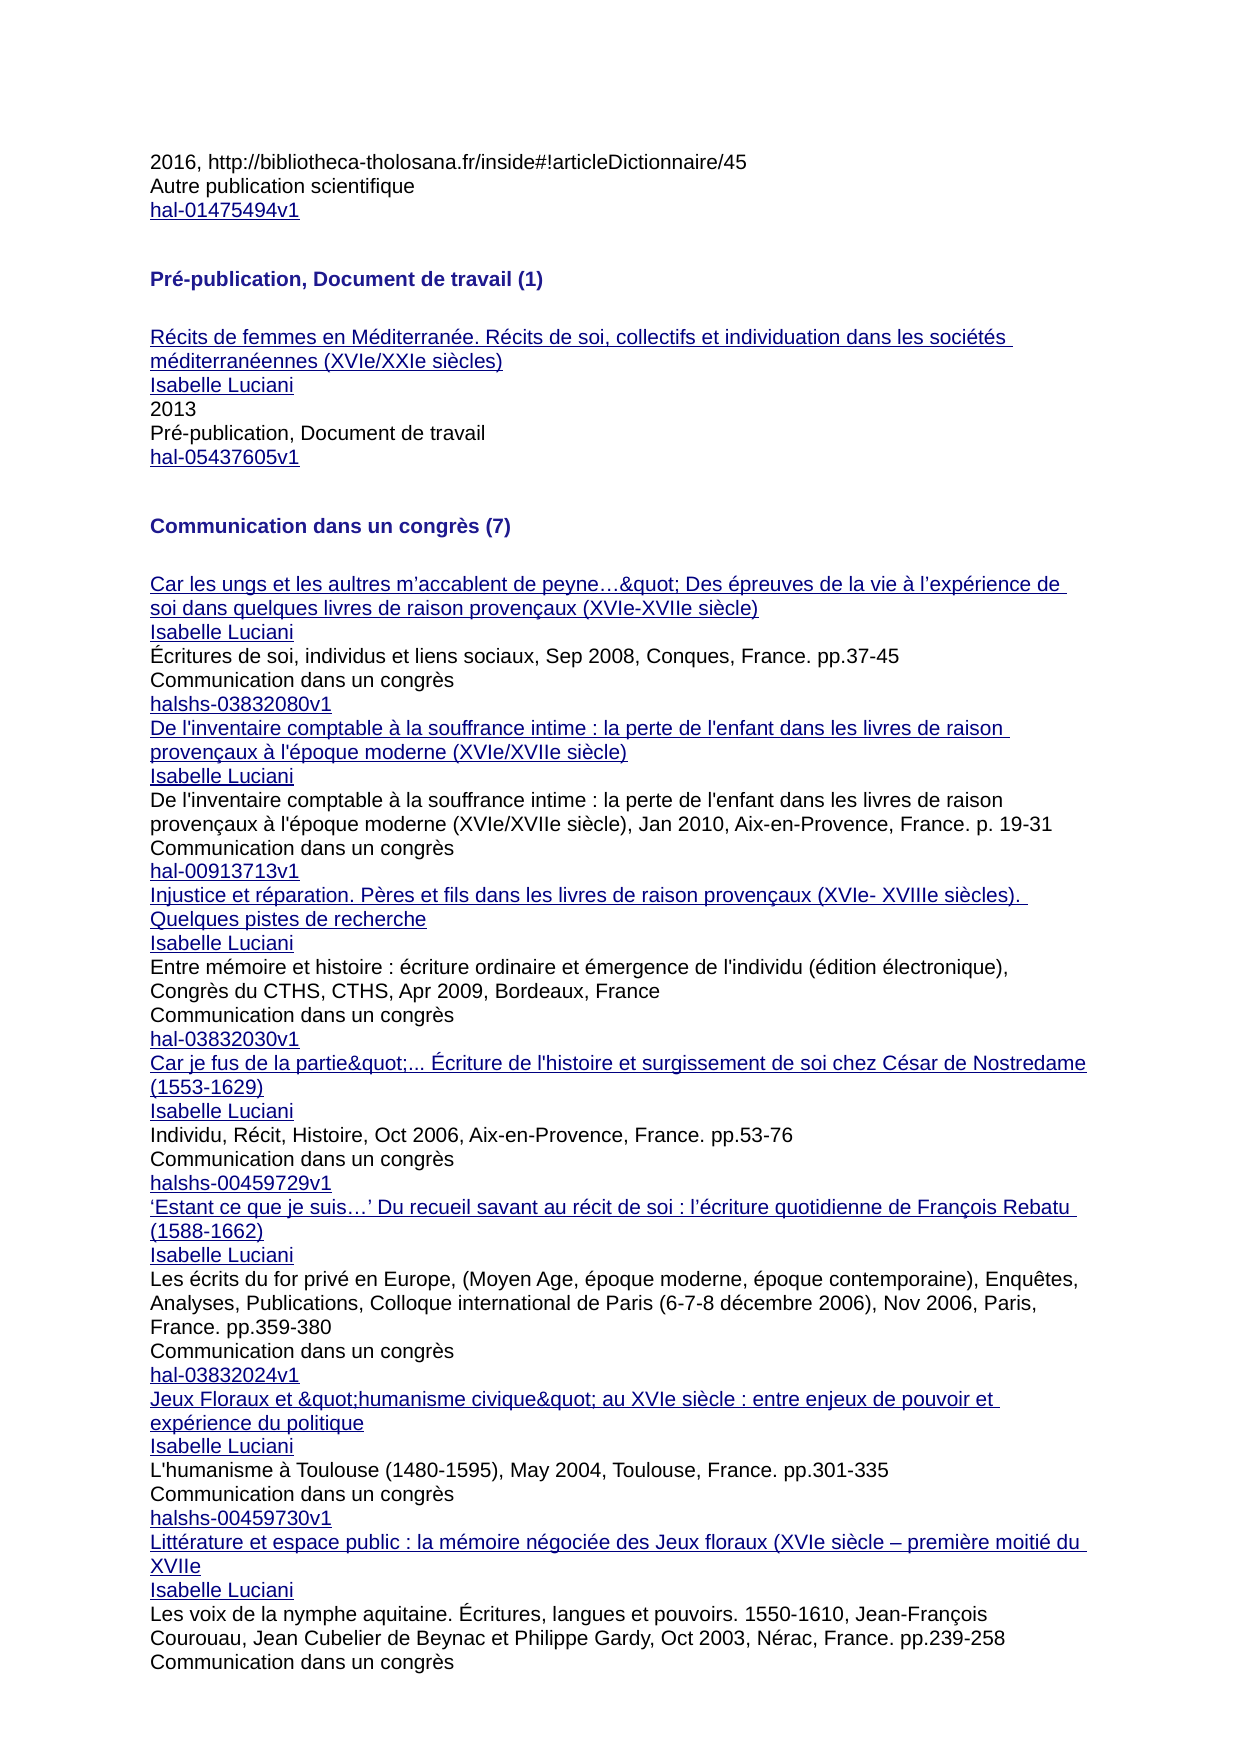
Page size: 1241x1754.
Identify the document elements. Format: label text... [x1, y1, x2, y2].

table_header Récits de femmes en Méditerranée. Récits de soi, collectifs et individuation dans les sociétés méditerranéennes (XVIe/XXIe siècles) Isabelle Luciani 2013 Pré-publication, Document de travail hal-05437605v1 [150, 325, 1090, 469]
table_cell ‘Estant ce que je suis…’ Du recueil savant au récit de soi : l’écriture quotidienne de François Rebatu (1588-1662) Isabelle Luciani Les écrits du for privé en Europe, (Moyen Age, époque moderne, époque contemporaine), Enquêtes, Analyses, Publications, Colloque international de Paris (6-7-8 décembre 2006), Nov 2006, Paris, France. pp.359-380 Communication dans un congrès hal-03832024v1 [150, 1195, 1090, 1386]
table_cell De l'inventaire comptable à la souffrance intime : la perte de l'enfant dans les livres de raison provençaux à l'époque moderne (XVIe/XVIIe siècle) Isabelle Luciani De l'inventaire comptable à la souffrance intime : la perte de l'enfant dans les livres de raison provençaux à l'époque moderne (XVIe/XVIIe siècle), Jan 2010, Aix-en-Provence, France. p. 19-31 Communication dans un congrès hal-00913713v1 [150, 716, 1090, 883]
subtitle Pré-publication, Document de travail (1) [150, 267, 1090, 291]
table_cell Injustice et réparation. Pères et fils dans les livres de raison provençaux (XVIe- XVIIIe siècles). Quelques pistes de recherche Isabelle Luciani Entre mémoire et histoire : écriture ordinaire et émergence de l'individu (édition électronique), Congrès du CTHS, CTHS, Apr 2009, Bordeaux, France Communication dans un congrès hal-03832030v1 [150, 883, 1090, 1051]
table_header Car les ungs et les aultres m’accablent de peyne…&quot; Des épreuves de la vie à l’expérience de soi dans quelques livres de raison provençaux (XVIe-XVIIe siècle) Isabelle Luciani Écritures de soi, individus et liens sociaux, Sep 2008, Conques, France. pp.37-45 Communication dans un congrès halshs-03832080v1 [150, 572, 1090, 716]
table_cell 2016, http://bibliotheca-tholosana.fr/inside#!articleDictionnaire/45 Autre publication scientifique hal-01475494v1 [150, 150, 1090, 222]
subtitle Communication dans un congrès (7) [150, 513, 1090, 537]
table_cell Car je fus de la partie&quot;... Écriture de l'histoire et surgissement de soi chez César de Nostredame (1553-1629) Isabelle Luciani Individu, Récit, Histoire, Oct 2006, Aix-en-Provence, France. pp.53-76 Communication dans un congrès halshs-00459729v1 [150, 1051, 1090, 1195]
table_cell Littérature et espace public : la mémoire négociée des Jeux floraux (XVIe siècle – première moitié du XVIIe Isabelle Luciani Les voix de la nymphe aquitaine. Écritures, langues et pouvoirs. 1550-1610, Jean-François Courouau, Jean Cubelier de Beynac et Philippe Gardy, Oct 2003, Nérac, France. pp.239-258 Communication dans un congrès [150, 1530, 1090, 1674]
table_cell Jeux Floraux et &quot;humanisme civique&quot; au XVIe siècle : entre enjeux de pouvoir et expérience du politique Isabelle Luciani L'humanisme à Toulouse (1480-1595), May 2004, Toulouse, France. pp.301-335 Communication dans un congrès halshs-00459730v1 [150, 1386, 1090, 1530]
